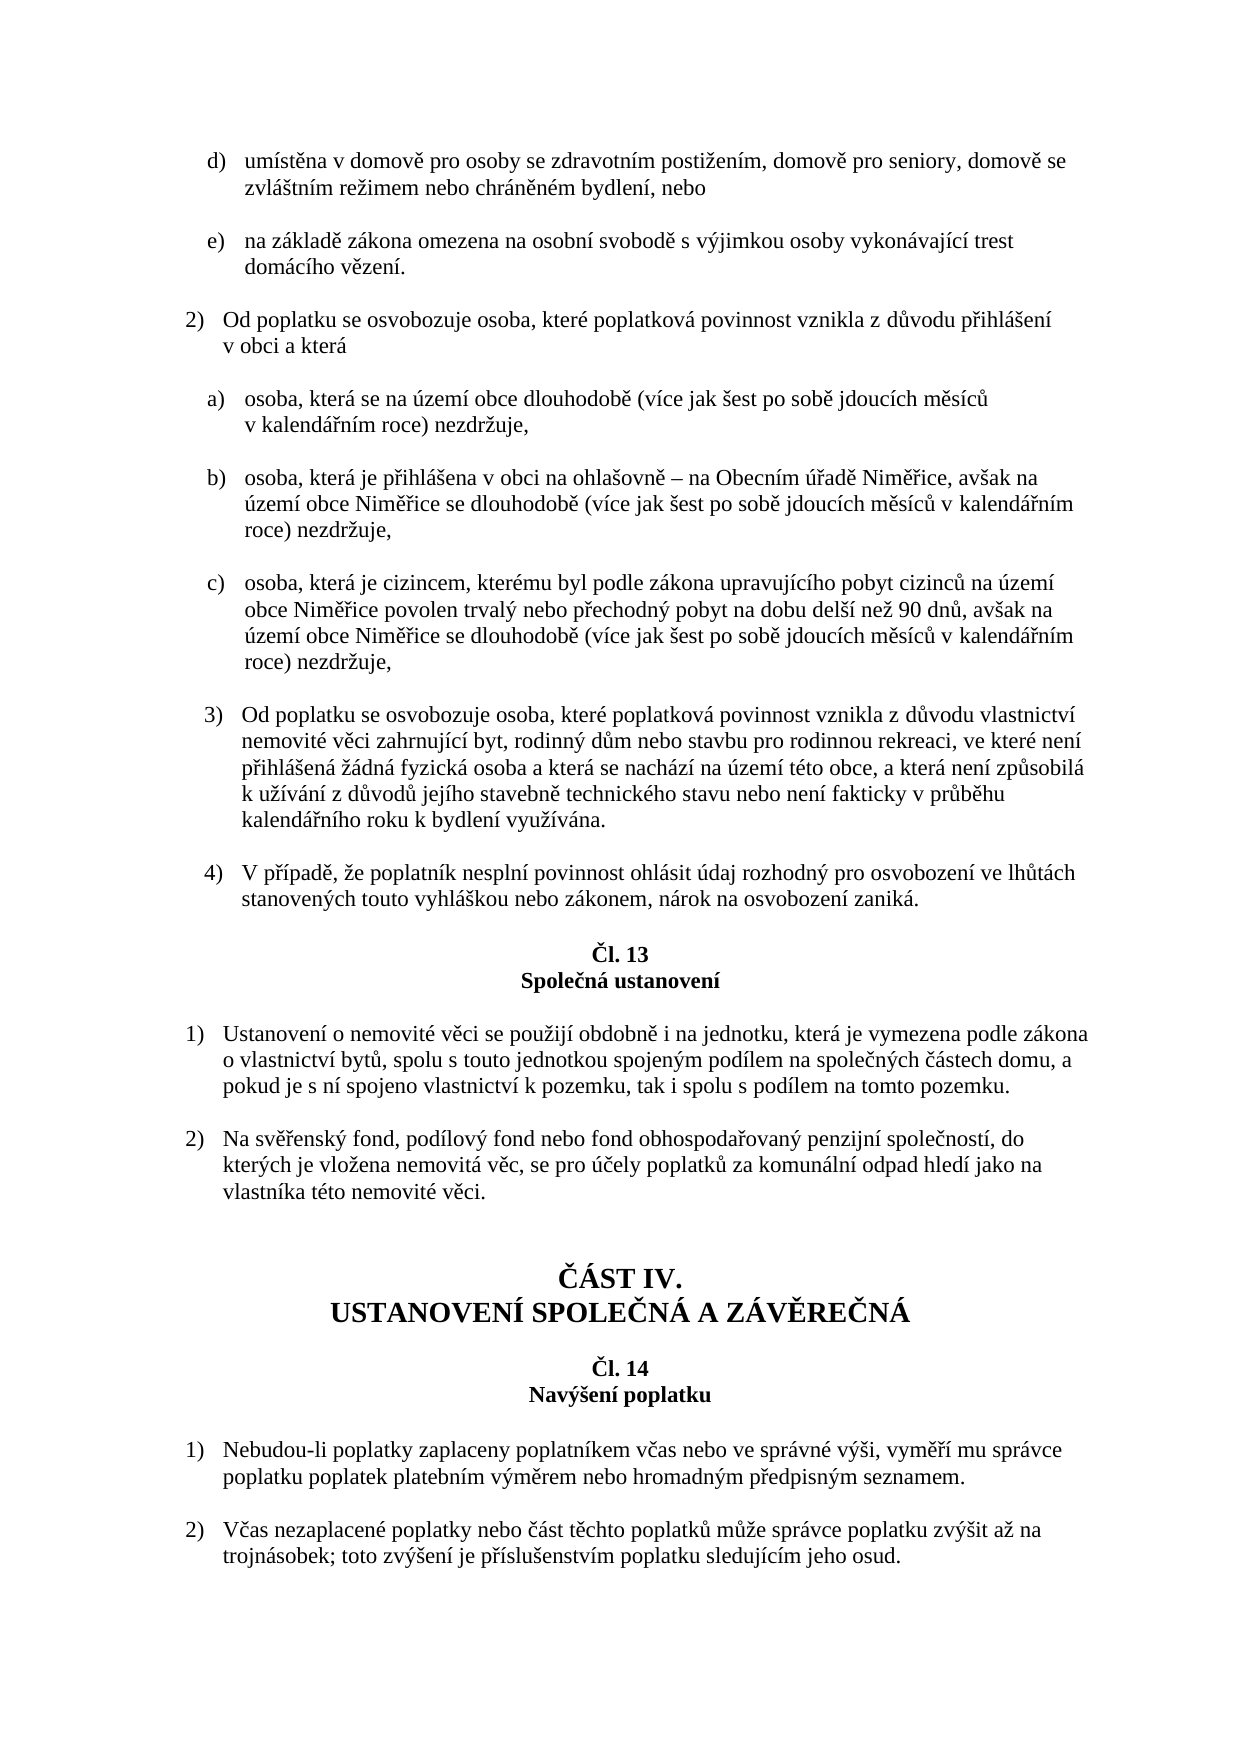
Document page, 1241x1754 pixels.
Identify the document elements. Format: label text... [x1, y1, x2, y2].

list na základě zákona omezena na osobní svobodě s výjimkou osoby vykonávající trest domácího vězení. [207, 227, 1093, 279]
list Ustanovení o nemovité věci se použijí obdobně i na jednotku, která je vymezena podle zákona o vlastnictví bytů, spolu s touto jednotkou spojeným podílem na společných částech domu, a pokud je s ní spojeno vlastnictví k pozemku, tak i spolu s podílem na tomto pozemku. [185, 1020, 1093, 1099]
text USTANOVENÍ SPOLEČNÁ A ZÁVĚREČNÁ [148, 1295, 1093, 1329]
text Čl. 13 [148, 941, 1093, 967]
list Včas nezaplacené poplatky nebo část těchto poplatků může správce poplatku zvýšit až na trojnásobek; toto zvýšení je příslušenstvím poplatku sledujícím jeho osud. [185, 1516, 1093, 1568]
list osoba, která je cizincem, kterému byl podle zákona upravujícího pobyt cizinců na území obce Niměřice povolen trvalý nebo přechodný pobyt na dobu delší než 90 dnů, avšak na území obce Niměřice se dlouhodobě (více jak šest po sobě jdoucích měsíců v kalendářním roce) nezdržuje, [207, 569, 1093, 675]
list V případě, že poplatník nesplní povinnost ohlásit údaj rozhodný pro osvobození ve lhůtách stanovených touto vyhláškou nebo zákonem, nárok na osvobození zaniká. [204, 859, 1093, 912]
list osoba, která je přihlášena v obci na ohlašovně – na Obecním úřadě Niměřice, avšak na území obce Niměřice se dlouhodobě (více jak šest po sobě jdoucích měsíců v kalendářním roce) nezdržuje, [207, 464, 1093, 543]
text ČÁST IV. [148, 1262, 1093, 1295]
list umístěna v domově pro osoby se zdravotním postižením, domově pro seniory, domově se zvláštním režimem nebo chráněném bydlení, nebo [207, 148, 1093, 200]
list Od poplatku se osvobozuje osoba, které poplatková povinnost vznikla z důvodu vlastnictví nemovité věci zahrnující byt, rodinný dům nebo stavbu pro rodinnou rekreaci, ve které není přihlášená žádná fyzická osoba a která se nachází na území této obce, a která není způsobilá k užívání z důvodů jejího stavebně technického stavu nebo není fakticky v průběhu kalendářního roku k bydlení využívána. [204, 701, 1093, 833]
list osoba, která se na území obce dlouhodobě (více jak šest po sobě jdoucích měsíců v kalendářním roce) nezdržuje, [207, 385, 1093, 437]
list Na svěřenský fond, podílový fond nebo fond obhospodařovaný penzijní společností, do kterých je vložena nemovitá věc, se pro účely poplatků za komunální odpad hledí jako na vlastníka této nemovité věci. [185, 1125, 1093, 1204]
text Společná ustanovení [148, 967, 1093, 993]
text Čl. 14 [148, 1355, 1093, 1381]
text Navýšení poplatku [148, 1381, 1093, 1408]
list Od poplatku se osvobozuje osoba, které poplatková povinnost vznikla z důvodu přihlášení v obci a která [185, 306, 1093, 358]
list Nebudou-li poplatky zaplaceny poplatníkem včas nebo ve správné výši, vyměří mu správce poplatku poplatek platebním výměrem nebo hromadným předpisným seznamem. [185, 1437, 1093, 1489]
